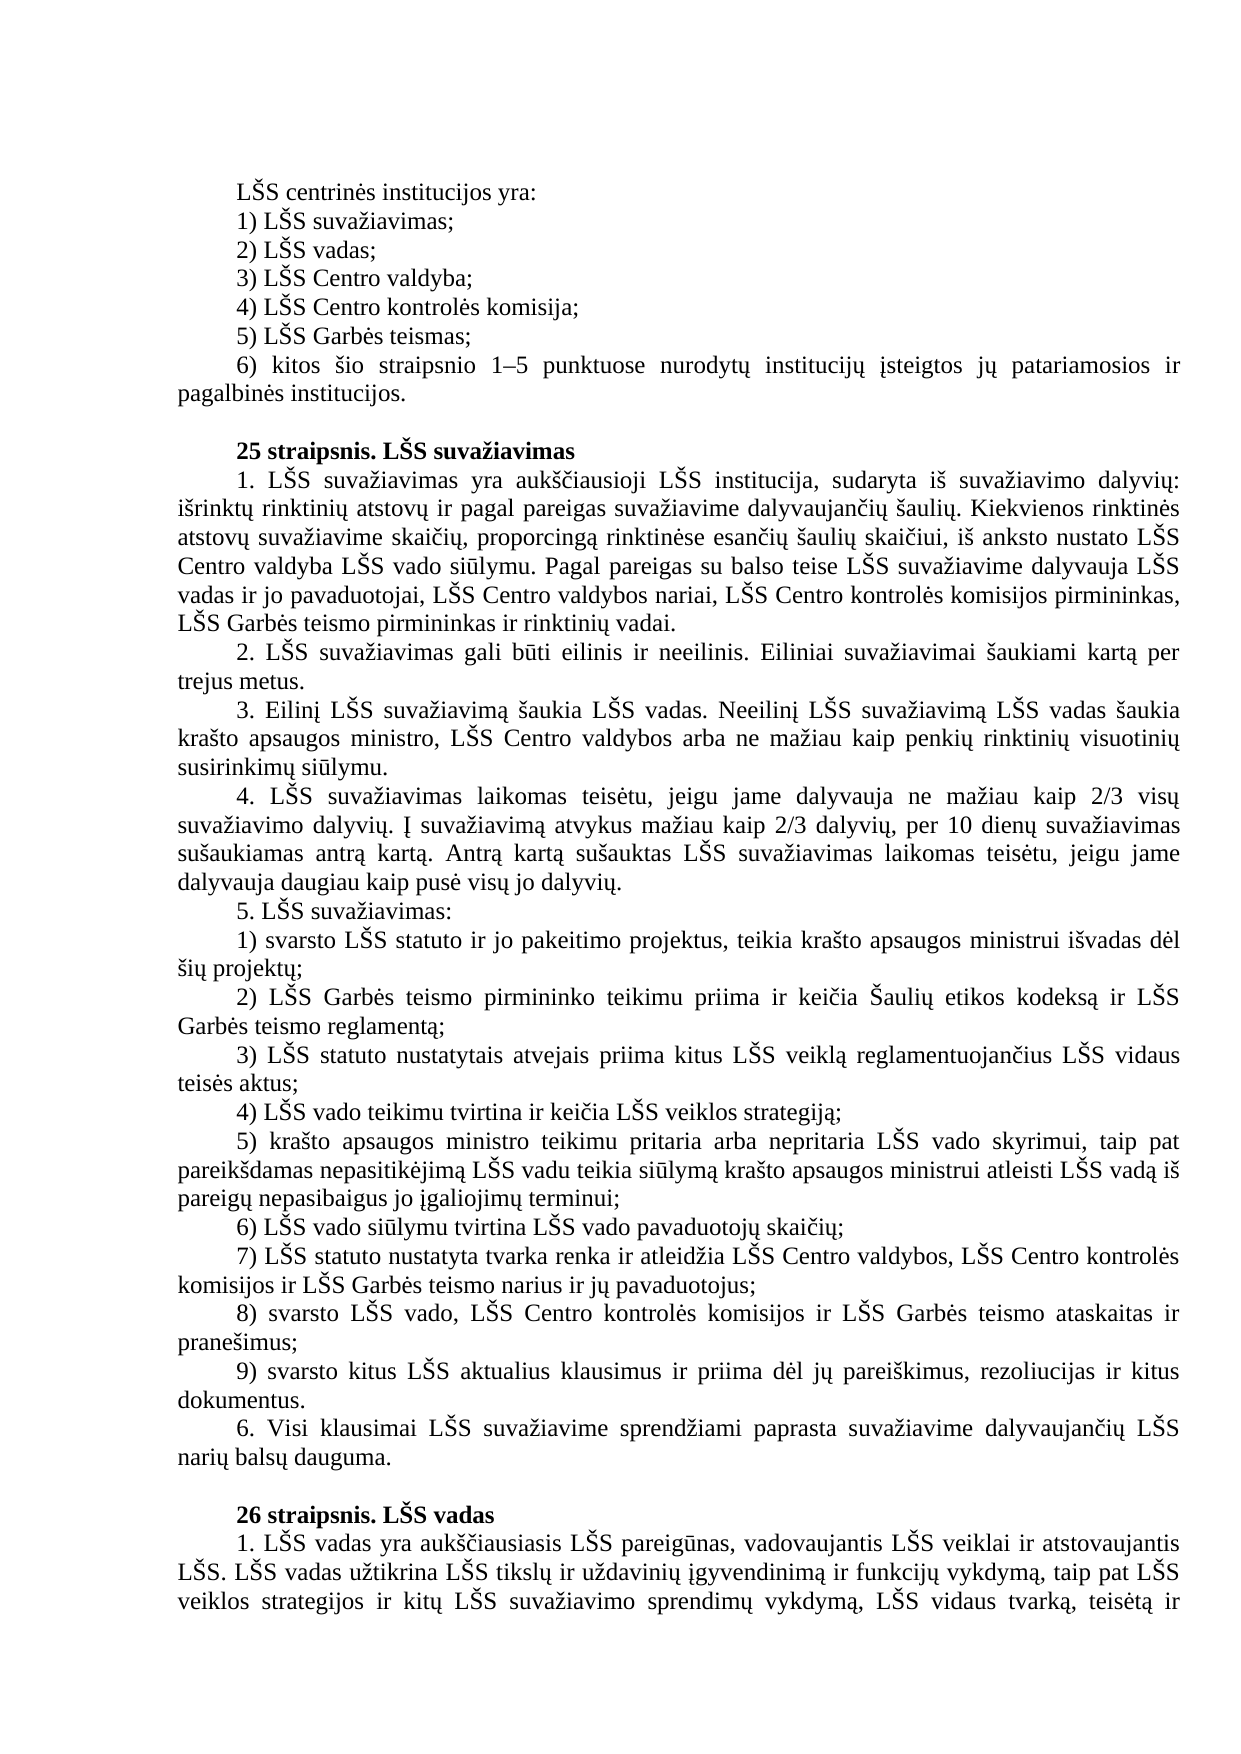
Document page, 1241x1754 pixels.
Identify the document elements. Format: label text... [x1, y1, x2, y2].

text 6. Visi klausimai LŠS suvažiavime sprendžiami paprasta suvažiavime dalyvaujančių LŠS narių balsų dauguma. [177, 1413, 1181, 1471]
text 1. LŠS vadas yra aukščiausiasis LŠS pareigūnas, vadovaujantis LŠS veiklai ir atstovaujantis LŠS. LŠS vadas užtikrina LŠS tikslų ir uždavinių įgyvendinimą ir funkcijų vykdymą, taip pat LŠS veiklos strategijos ir kitų LŠS suvažiavimo sprendimų vykdymą, LŠS vidaus tvarką, teisėtą ir [177, 1528, 1181, 1615]
text 4) LŠS Centro kontrolės komisija; [177, 292, 1181, 321]
text 3. Eilinį LŠS suvažiavimą šaukia LŠS vadas. Neeilinį LŠS suvažiavimą LŠS vadas šaukia krašto apsaugos ministro, LŠS Centro valdybos arba ne mažiau kaip penkių rinktinių visuotinių susirinkimų siūlymu. [177, 695, 1181, 781]
text 9) svarsto kitus LŠS aktualius klausimus ir priima dėl jų pareiškimus, rezoliucijas ir kitus dokumentus. [177, 1356, 1181, 1413]
text LŠS centrinės institucijos yra: [177, 177, 1181, 206]
text 1) LŠS suvažiavimas; [177, 206, 1181, 235]
text 5) krašto apsaugos ministro teikimu pritaria arba nepritaria LŠS vado skyrimui, taip pat pareikšdamas nepasitikėjimą LŠS vadu teikia siūlymą krašto apsaugos ministrui atleisti LŠS vadą iš pareigų nepasibaigus jo įgaliojimų terminui; [177, 1126, 1181, 1212]
text 5. LŠS suvažiavimas: [177, 896, 1181, 925]
text 25 straipsnis. LŠS suvažiavimas [177, 436, 1181, 465]
text 2) LŠS Garbės teismo pirmininko teikimu priima ir keičia Šaulių etikos kodeksą ir LŠS Garbės teismo reglamentą; [177, 982, 1181, 1040]
text 1) svarsto LŠS statuto ir jo pakeitimo projektus, teikia krašto apsaugos ministrui išvadas dėl šių projektų; [177, 925, 1181, 982]
text 2) LŠS vadas; [177, 235, 1181, 263]
text 2. LŠS suvažiavimas gali būti eilinis ir neeilinis. Eiliniai suvažiavimai šaukiami kartą per trejus metus. [177, 637, 1181, 695]
text 1. LŠS suvažiavimas yra aukščiausioji LŠS institucija, sudaryta iš suvažiavimo dalyvių: išrinktų rinktinių atstovų ir pagal pareigas suvažiavime dalyvaujančių šaulių. Kiekvienos rinktinės atstovų suvažiavime skaičių, proporcingą rinktinėse esančių šaulių skaičiui, iš anksto nustato LŠS Centro valdyba LŠS vado siūlymu. Pagal pareigas su balso teise LŠS suvažiavime dalyvauja LŠS vadas ir jo pavaduotojai, LŠS Centro valdybos nariai, LŠS Centro kontrolės komisijos pirmininkas, LŠS Garbės teismo pirmininkas ir rinktinių vadai. [177, 465, 1181, 637]
text 3) LŠS Centro valdyba; [177, 263, 1181, 292]
text 3) LŠS statuto nustatytais atvejais priima kitus LŠS veiklą reglamentuojančius LŠS vidaus teisės aktus; [177, 1040, 1181, 1097]
text 4. LŠS suvažiavimas laikomas teisėtu, jeigu jame dalyvauja ne mažiau kaip 2/3 visų suvažiavimo dalyvių. Į suvažiavimą atvykus mažiau kaip 2/3 dalyvių, per 10 dienų suvažiavimas sušaukiamas antrą kartą. Antrą kartą sušauktas LŠS suvažiavimas laikomas teisėtu, jeigu jame dalyvauja daugiau kaip pusė visų jo dalyvių. [177, 781, 1181, 896]
text 5) LŠS Garbės teismas; [177, 321, 1181, 350]
text 26 straipsnis. LŠS vadas [177, 1500, 1181, 1528]
text 6) LŠS vado siūlymu tvirtina LŠS vado pavaduotojų skaičių; [177, 1212, 1181, 1241]
text 7) LŠS statuto nustatyta tvarka renka ir atleidžia LŠS Centro valdybos, LŠS Centro kontrolės komisijos ir LŠS Garbės teismo narius ir jų pavaduotojus; [177, 1241, 1181, 1298]
text 8) svarsto LŠS vado, LŠS Centro kontrolės komisijos ir LŠS Garbės teismo ataskaitas ir pranešimus; [177, 1298, 1181, 1356]
text 4) LŠS vado teikimu tvirtina ir keičia LŠS veiklos strategiją; [177, 1097, 1181, 1126]
text 6) kitos šio straipsnio 1–5 punktuose nurodytų institucijų įsteigtos jų patariamosios ir pagalbinės institucijos. [177, 350, 1181, 407]
